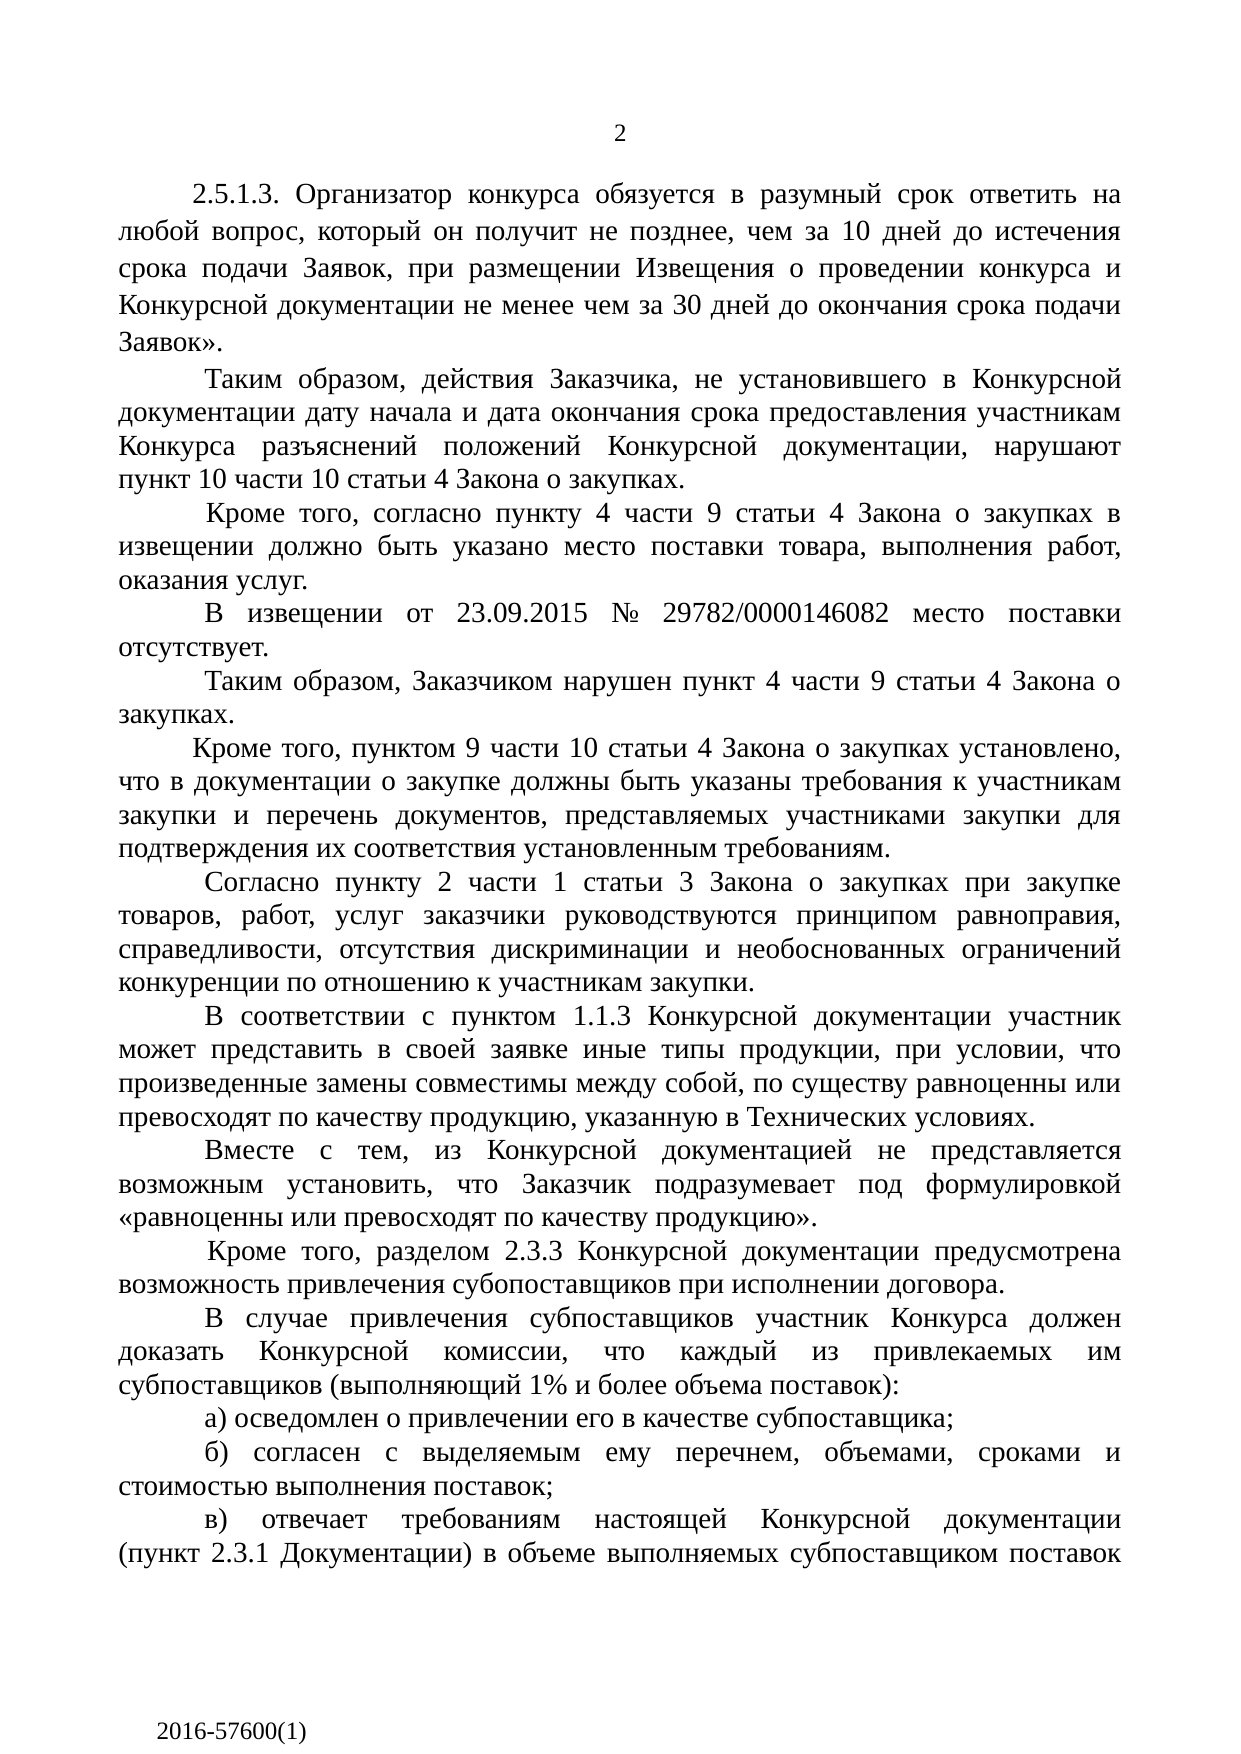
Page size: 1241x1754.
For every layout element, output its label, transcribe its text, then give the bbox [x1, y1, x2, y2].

text В соответствии с пунктом 1.1.3 Конкурсной документации участник может представить в своей заявке иные типы продукции, при условии, что произведенные замены совместимы между собой, по существу равноценны или превосходят по качеству продукцию, указанную в Технических условиях. [118, 998, 1122, 1132]
text Таким образом, действия Заказчика, не установившего в Конкурсной документации дату начала и дата окончания срока предоставления участникам Конкурса разъяснений положений Конкурсной документации, нарушают пункт 10 части 10 статьи 4 Закона о закупках. [118, 361, 1122, 495]
list Кроме того, разделом 2.3.3 Конкурсной документации предусмотрена возможность привлечения субопоставщиков при исполнении договора. [118, 1233, 1122, 1300]
text В извещении от 23.09.2015 № 29782/0000146082 место поставки отсутствует. [118, 596, 1122, 663]
text Согласно пункту 2 части 1 статьи 3 Закона о закупках при закупке товаров, работ, услуг заказчики руководствуются принципом равноправия, справедливости, отсутствия дискриминации и необоснованных ограничений конкуренции по отношению к участникам закупки. [118, 864, 1122, 998]
text Кроме того, пунктом 9 части 10 статьи 4 Закона о закупках установлено, что в документации о закупке должны быть указаны требования к участникам закупки и перечень документов, представляемых участниками закупки для подтверждения их соответствия установленным требованиям. [118, 730, 1122, 864]
text Кроме того, согласно пункту 4 части 9 статьи 4 Закона о закупках в извещении должно быть указано место поставки товара, выполнения работ, оказания услуг. [118, 495, 1122, 596]
text Вместе с тем, из Конкурсной документацией не представляется возможным установить, что Заказчик подразумевает под формулировкой «равноценны или превосходят по качеству продукцию». [118, 1132, 1122, 1233]
text б) согласен с выделяемым ему перечнем, объемами, сроками и стоимостью выполнения поставок; [118, 1434, 1122, 1501]
text в) отвечает требованиям настоящей Конкурсной документации (пункт 2.3.1 Документации) в объеме выполняемых субпоставщиком поставок [118, 1501, 1122, 1568]
text a) осведомлен о привлечении его в качестве субпоставщика; [118, 1401, 1122, 1434]
text В случае привлечения субпоставщиков участник Конкурса должен доказать Конкурсной комиссии, что каждый из привлекаемых им субпоставщиков (выполняющий 1% и более объема поставок): [118, 1300, 1122, 1401]
text 2.5.1.3. Организатор конкурса обязуется в разумный срок ответить на любой вопрос, который он получит не позднее, чем за 10 дней до истечения срока подачи Заявок, при размещении Извещения о проведении конкурса и Конкурсной документации не менее чем за 30 дней до окончания срока подачи Заявок». [118, 176, 1122, 357]
text Таким образом, Заказчиком нарушен пункт 4 части 9 статьи 4 Закона о закупках. [118, 663, 1122, 730]
